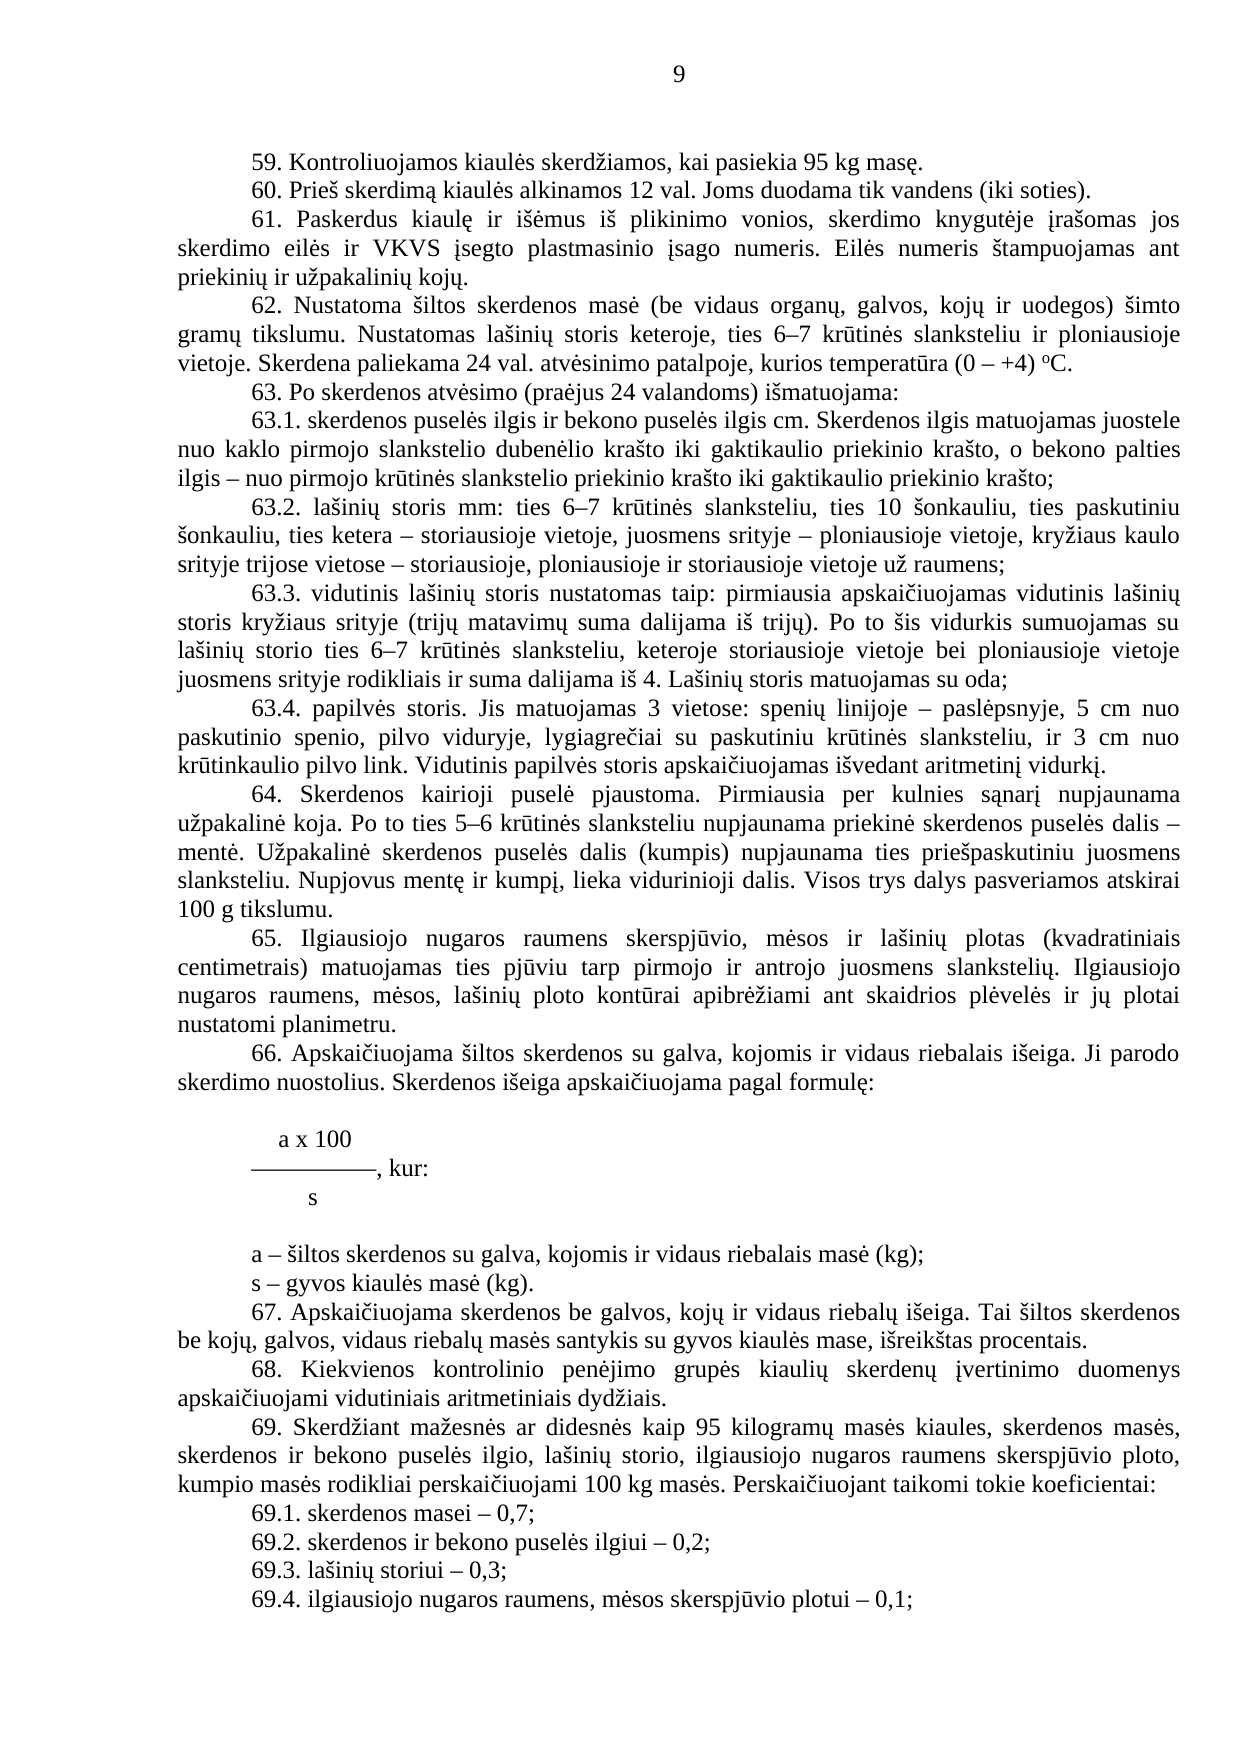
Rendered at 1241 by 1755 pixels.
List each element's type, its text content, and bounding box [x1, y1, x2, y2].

text 64. Skerdenos kairioji puselė pjaustoma. Pirmiausia per kulnies sąnarį nupjaunama užpakalinė koja. Po to ties 5–6 krūtinės slanksteliu nupjaunama priekinė skerdenos puselės dalis – mentė. Užpakalinė skerdenos puselės dalis (kumpis) nupjaunama ties priešpaskutiniu juosmens slanksteliu. Nupjovus mentę ir kumpį, lieka vidurinioji dalis. Visos trys dalys pasveriamos atskirai 100 g tikslumu. [177, 779, 1181, 923]
text s [177, 1182, 1181, 1211]
text 68. Kiekvienos kontrolinio penėjimo grupės kiaulių skerdenų įvertinimo duomenys apskaičiuojami vidutiniais aritmetiniais dydžiais. [177, 1354, 1181, 1412]
text 69. Skerdžiant mažesnės ar didesnės kaip 95 kilogramų masės kiaules, skerdenos masės, skerdenos ir bekono puselės ilgio, lašinių storio, ilgiausiojo nugaros raumens skerspjūvio ploto, kumpio masės rodikliai perskaičiuojami 100 kg masės. Perskaičiuojant taikomi tokie koeficientai: [177, 1412, 1181, 1498]
text 63.1. skerdenos puselės ilgis ir bekono puselės ilgis cm. Skerdenos ilgis matuojamas juostele nuo kaklo pirmojo slankstelio dubenėlio krašto iki gaktikaulio priekinio krašto, o bekono palties ilgis – nuo pirmojo krūtinės slankstelio priekinio krašto iki gaktikaulio priekinio krašto; [177, 406, 1181, 492]
text 69.2. skerdenos ir bekono puselės ilgiui – 0,2; [177, 1527, 1181, 1556]
text 69.1. skerdenos masei – 0,7; [177, 1498, 1181, 1527]
text 63.4. papilvės storis. Jis matuojamas 3 vietose: spenių linijoje – paslėpsnyje, 5 cm nuo paskutinio spenio, pilvo viduryje, lygiagrečiai su paskutiniu krūtinės slanksteliu, ir 3 cm nuo krūtinkaulio pilvo link. Vidutinis papilvės storis apskaičiuojamas išvedant aritmetinį vidurkį. [177, 693, 1181, 779]
text 59. Kontroliuojamos kiaulės skerdžiamos, kai pasiekia 95 kg masę. [177, 147, 1181, 176]
text 61. Paskerdus kiaulę ir išėmus iš plikinimo vonios, skerdimo knygutėje įrašomas jos skerdimo eilės ir VKVS įsegto plastmasinio įsago numeris. Eilės numeris štampuojamas ant priekinių ir užpakalinių kojų. [177, 204, 1181, 291]
text 63. Po skerdenos atvėsimo (praėjus 24 valandoms) išmatuojama: [177, 377, 1181, 406]
text 69.3. lašinių storiui – 0,3; [177, 1556, 1181, 1584]
text 67. Apskaičiuojama skerdenos be galvos, kojų ir vidaus riebalų išeiga. Tai šiltos skerdenos be kojų, galvos, vidaus riebalų masės santykis su gyvos kiaulės mase, išreikštas procentais. [177, 1297, 1181, 1354]
text 69.4. ilgiausiojo nugaros raumens, mėsos skerspjūvio plotui – 0,1; [177, 1584, 1181, 1613]
text 66. Apskaičiuojama šiltos skerdenos su galva, kojomis ir vidaus riebalais išeiga. Ji parodo skerdimo nuostolius. Skerdenos išeiga apskaičiuojama pagal formulę: [177, 1038, 1181, 1096]
text 60. Prieš skerdimą kiaulės alkinamos 12 val. Joms duodama tik vandens (iki soties). [177, 176, 1181, 204]
text s – gyvos kiaulės masė (kg). [177, 1268, 1181, 1297]
text 62. Nustatoma šiltos skerdenos masė (be vidaus organų, galvos, kojų ir uodegos) šimto gramų tikslumu. Nustatomas lašinių storis keteroje, ties 6–7 krūtinės slanksteliu ir ploniausioje vietoje. Skerdena paliekama 24 val. atvėsinimo patalpoje, kurios temperatūra (0 – +4) oC. [177, 291, 1181, 377]
text 65. Ilgiausiojo nugaros raumens skerspjūvio, mėsos ir lašinių plotas (kvadratiniais centimetrais) matuojamas ties pjūviu tarp pirmojo ir antrojo juosmens slankstelių. Ilgiausiojo nugaros raumens, mėsos, lašinių ploto kontūrai apibrėžiami ant skaidrios plėvelės ir jų plotai nustatomi planimetru. [177, 923, 1181, 1038]
text ––––––––––, kur: [177, 1153, 1181, 1182]
text a x 100 [177, 1124, 1181, 1153]
text 63.2. lašinių storis mm: ties 6–7 krūtinės slanksteliu, ties 10 šonkauliu, ties paskutiniu šonkauliu, ties ketera – storiausioje vietoje, juosmens srityje – ploniausioje vietoje, kryžiaus kaulo srityje trijose vietose – storiausioje, ploniausioje ir storiausioje vietoje už raumens; [177, 492, 1181, 578]
text 63.3. vidutinis lašinių storis nustatomas taip: pirmiausia apskaičiuojamas vidutinis lašinių storis kryžiaus srityje (trijų matavimų suma dalijama iš trijų). Po to šis vidurkis sumuojamas su lašinių storio ties 6–7 krūtinės slanksteliu, keteroje storiausioje vietoje bei ploniausioje vietoje juosmens srityje rodikliais ir suma dalijama iš 4. Lašinių storis matuojamas su oda; [177, 578, 1181, 693]
text a – šiltos skerdenos su galva, kojomis ir vidaus riebalais masė (kg); [177, 1239, 1181, 1268]
